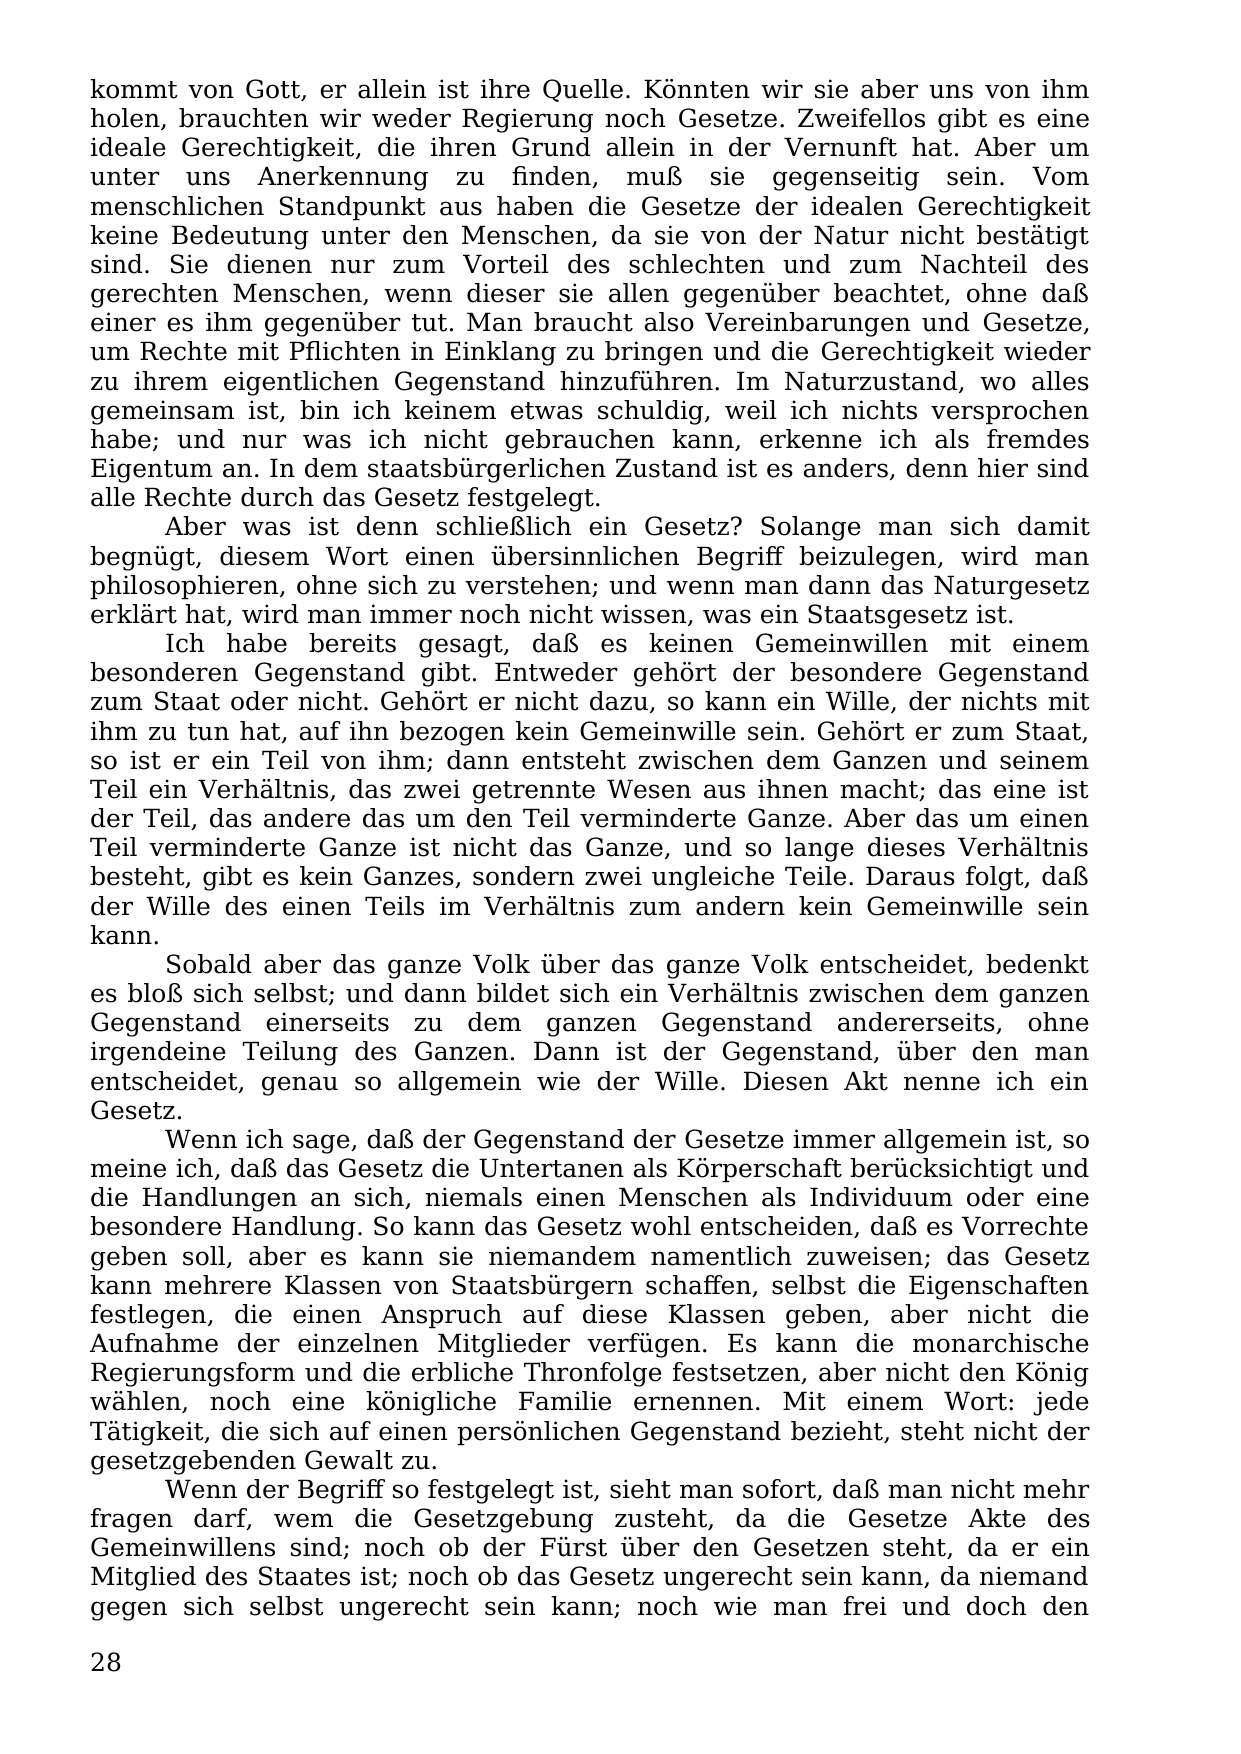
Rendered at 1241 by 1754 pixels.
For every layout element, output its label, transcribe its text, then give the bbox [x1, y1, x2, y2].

text kommt von Gott, er allein ist ihre Quelle. Könnten wir sie aber uns von ihm holen, brauchten wir weder Regierung noch Gesetze. Zweifellos gibt es eine ideale Gerechtigkeit, die ihren Grund allein in der Vernunft hat. Aber um unter uns Anerkennung zu finden, muß sie gegenseitig sein. Vom menschlichen Standpunkt aus haben die Gesetze der idealen Gerechtigkeit keine Bedeutung unter den Menschen, da sie von der Natur nicht bestätigt sind. Sie dienen nur zum Vorteil des schlechten und zum Nachteil des gerechten Menschen, wenn dieser sie allen gegenüber beachtet, ohne daß einer es ihm gegenüber tut. Man braucht also Vereinbarungen und Gesetze, um Rechte mit Pflichten in Einklang zu bringen und die Gerechtigkeit wieder zu ihrem eigentlichen Gegenstand hinzuführen. Im Naturzustand, wo alles gemeinsam ist, bin ich keinem etwas schuldig, weil ich nichts versprochen habe; und nur was ich nicht gebrauchen kann, erkenne ich als fremdes Eigentum an. In dem staatsbürgerlichen Zustand ist es anders, denn hier sind alle Rechte durch das Gesetz festgelegt. [90, 75, 1091, 512]
text Wenn der Begriff so festgelegt ist, sieht man sofort, daß man nicht mehr fragen darf, wem die Gesetzgebung zusteht, da die Gesetze Akte des Gemeinwillens sind; noch ob der Fürst über den Gesetzen steht, da er ein Mitglied des Staates ist; noch ob das Gesetz ungerecht sein kann, da niemand gegen sich selbst ungerecht sein kann; noch wie man frei und doch den [90, 1475, 1091, 1621]
text Sobald aber das ganze Volk über das ganze Volk entscheidet, bedenkt es bloß sich selbst; und dann bildet sich ein Verhältnis zwischen dem ganzen Gegenstand einerseits zu dem ganzen Gegenstand andererseits, ohne irgendeine Teilung des Ganzen. Dann ist der Gegenstand, über den man entscheidet, genau so allgemein wie der Wille. Diesen Akt nenne ich ein Gesetz. [90, 950, 1091, 1125]
text Ich habe bereits gesagt, daß es keinen Gemeinwillen mit einem besonderen Gegenstand gibt. Entweder gehört der besondere Gegenstand zum Staat oder nicht. Gehört er nicht dazu, so kann ein Wille, der nichts mit ihm zu tun hat, auf ihn bezogen kein Gemeinwille sein. Gehört er zum Staat, so ist er ein Teil von ihm; dann entsteht zwischen dem Ganzen und seinem Teil ein Verhältnis, das zwei getrennte Wesen aus ihnen macht; das eine ist der Teil, das andere das um den Teil verminderte Ganze. Aber das um einen Teil verminderte Ganze ist nicht das Ganze, und so lange dieses Verhältnis besteht, gibt es kein Ganzes, sondern zwei ungleiche Teile. Daraus folgt, daß der Wille des einen Teils im Verhältnis zum andern kein Gemeinwille sein kann. [90, 629, 1091, 950]
text Aber was ist denn schließlich ein Gesetz? Solange man sich damit begnügt, diesem Wort einen übersinnlichen Begriff beizulegen, wird man philosophieren, ohne sich zu verstehen; und wenn man dann das Naturgesetz erklärt hat, wird man immer noch nicht wissen, was ein Staatsgesetz ist. [90, 512, 1091, 629]
text Wenn ich sage, daß der Gegenstand der Gesetze immer allgemein ist, so meine ich, daß das Gesetz die Untertanen als Körperschaft berücksichtigt und die Handlungen an sich, niemals einen Menschen als Individuum oder eine besondere Handlung. So kann das Gesetz wohl entscheiden, daß es Vorrechte geben soll, aber es kann sie niemandem namentlich zuweisen; das Gesetz kann mehrere Klassen von Staatsbürgern schaffen, selbst die Eigenschaften festlegen, die einen Anspruch auf diese Klassen geben, aber nicht die Aufnahme der einzelnen Mitglieder verfügen. Es kann die monarchische Regierungsform und die erbliche Thronfolge festsetzen, aber nicht den König wählen, noch eine königliche Familie ernennen. Mit einem Wort: jede Tätigkeit, die sich auf einen persönlichen Gegenstand bezieht, steht nicht der gesetzgebenden Gewalt zu. [90, 1125, 1091, 1475]
